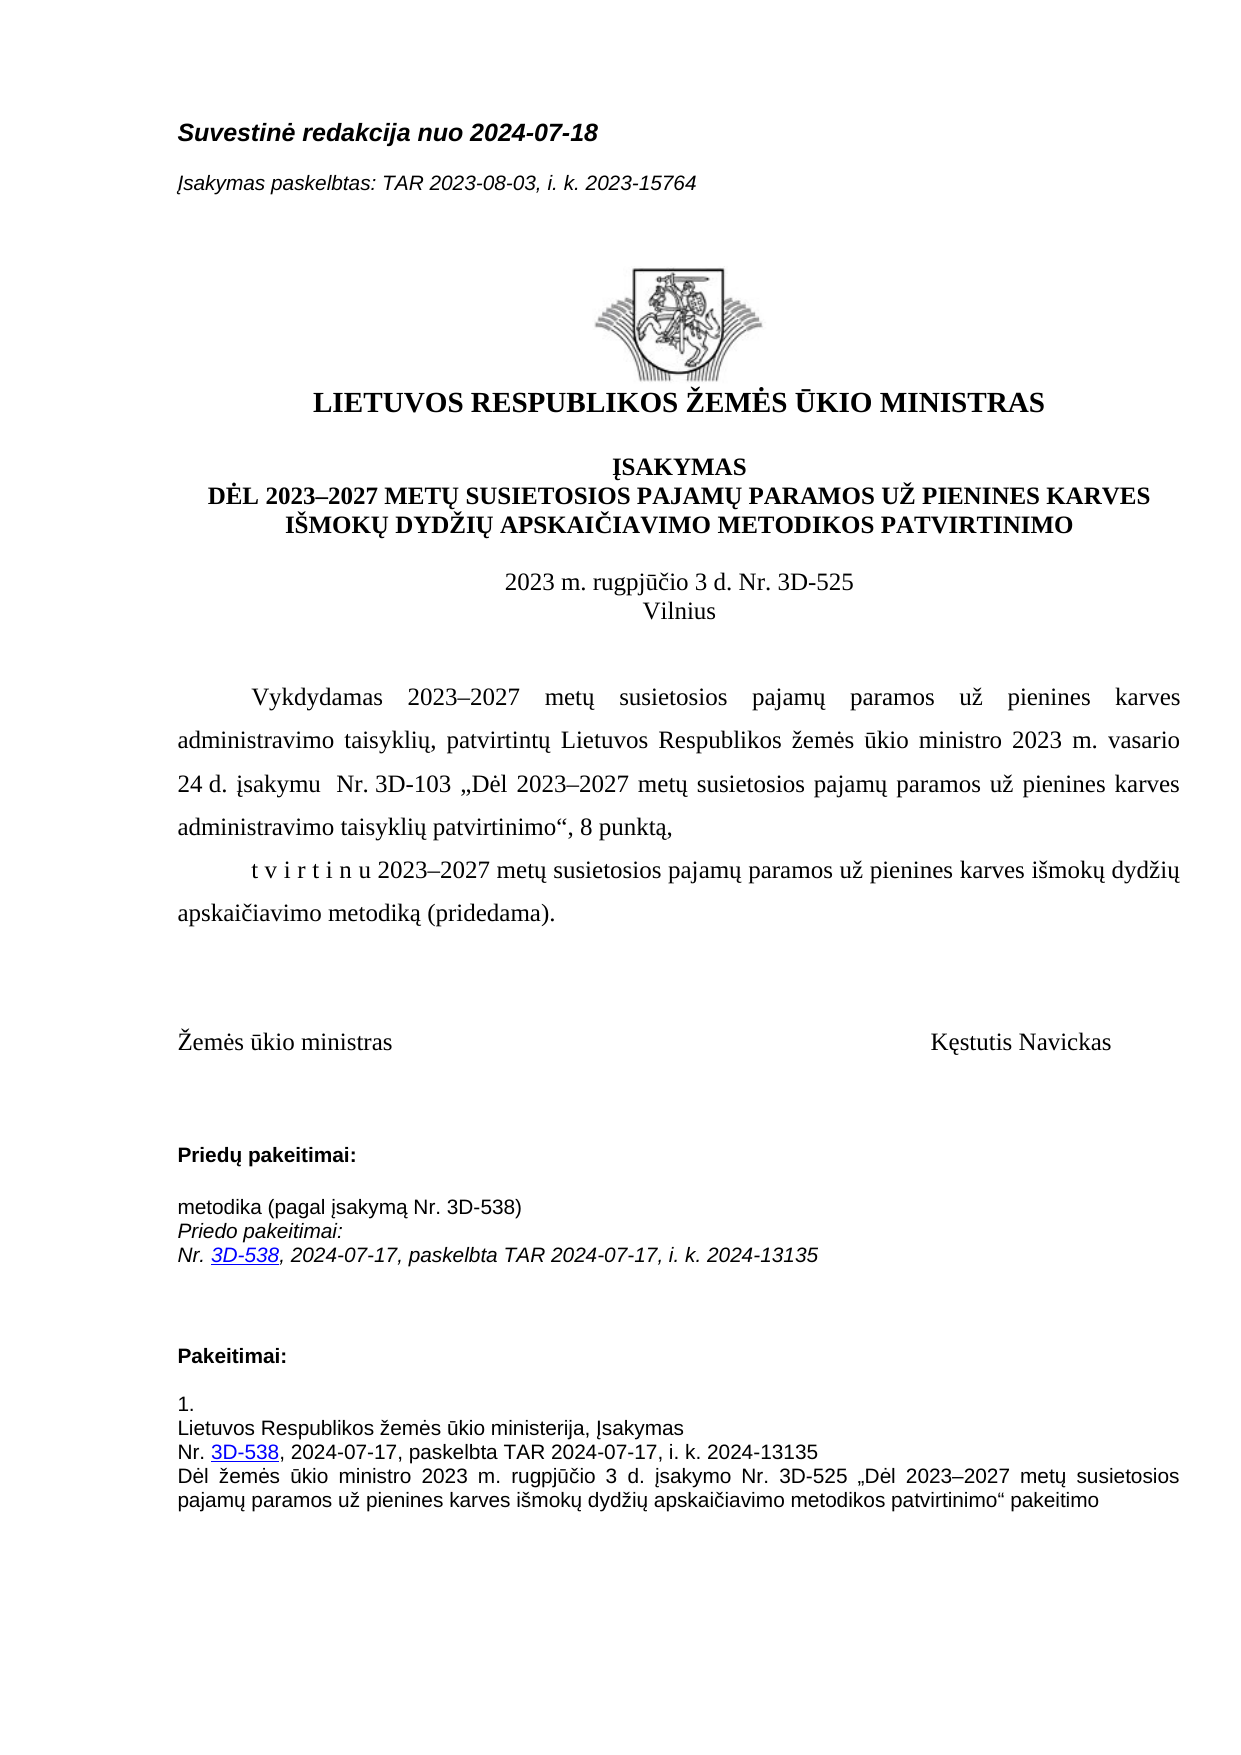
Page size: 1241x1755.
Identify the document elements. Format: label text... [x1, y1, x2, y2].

text t v i r t i n u 2023–2027 metų susietosios pajamų paramos už pienines karves išmokų dydžių apskaičiavimo metodiką (pridedama). [177, 855, 1181, 927]
text Priedų pakeitimai: [177, 1142, 1181, 1166]
text Nr. 3D-538, 2024-07-17, paskelbta TAR 2024-07-17, i. k. 2024-13135 [177, 1243, 1181, 1267]
text Lietuvos Respublikos žemės ūkio ministerija, Įsakymas [177, 1416, 1181, 1439]
text Įsakymas paskelbtas: TAR 2023-08-03, i. k. 2023-15764 [177, 171, 1181, 195]
text DĖL 2023–2027 METŲ SUSIETOSIOS PAJAMŲ PARAMOS UŽ PIENINES KARVES IŠMOKŲ DYDŽIŲ APSKAIČIAVIMO METODIKOS PATVIRTINIMO [177, 481, 1181, 539]
text Nr. 3D-538, 2024-07-17, paskelbta TAR 2024-07-17, i. k. 2024-13135 [177, 1439, 1181, 1463]
text Žemės ūkio ministras Kęstutis Navickas [177, 1027, 1181, 1056]
text LIETUVOS RESPUBLIKOS ŽEMĖS ŪKIO MINISTRAS [177, 385, 1181, 419]
text Vykdydamas 2023–2027 metų susietosios pajamų paramos už pienines karves administravimo taisyklių, patvirtintų Lietuvos Respublikos žemės ūkio ministro 2023 m. vasario 24 d. įsakymu Nr. 3D-103 „Dėl 2023–2027 metų susietosios pajamų paramos už pienines karves administravimo taisyklių patvirtinimo“, 8 punktą, [177, 682, 1181, 841]
text metodika (pagal įsakymą Nr. 3D-538) [177, 1195, 1181, 1219]
text Suvestinė redakcija nuo 2024-07-18 [177, 118, 1181, 147]
text ĮSAKYMAS [177, 452, 1181, 481]
text Priedo pakeitimai: [177, 1219, 1181, 1243]
text 1. [177, 1392, 1181, 1416]
text 2023 m. rugpjūčio 3 d. Nr. 3D-525 [177, 567, 1181, 596]
text Pakeitimai: [177, 1344, 1181, 1368]
text Dėl žemės ūkio ministro 2023 m. rugpjūčio 3 d. įsakymo Nr. 3D-525 „Dėl 2023–2027 metų susietosios pajamų paramos už pienines karves išmokų dydžių apskaičiavimo metodikos patvirtinimo“ pakeitimo [177, 1463, 1181, 1511]
text Vilnius [177, 596, 1181, 625]
